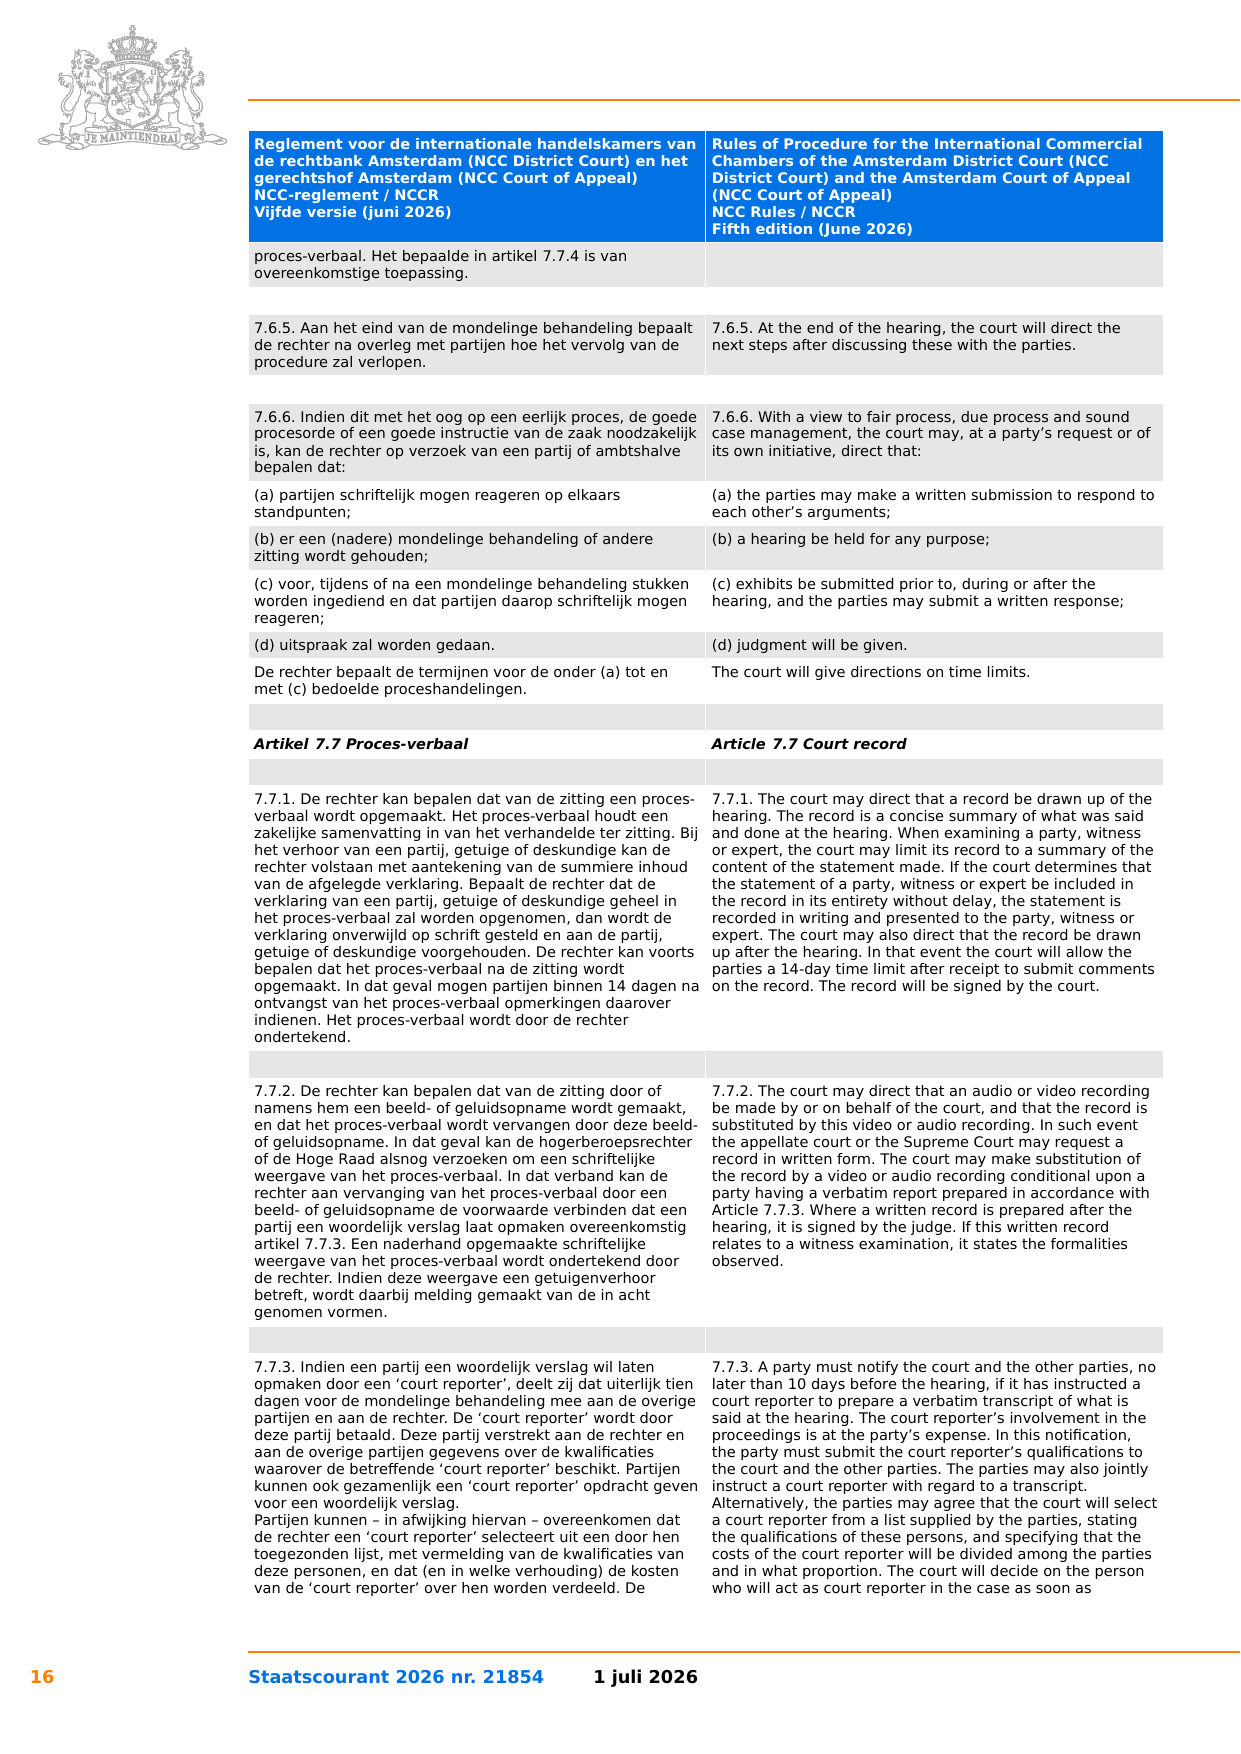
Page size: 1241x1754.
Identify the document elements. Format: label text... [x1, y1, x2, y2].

table_cell 7.7.1. De rechter kan bepalen dat van de zitting een proces-verbaal wordt opgemaakt. Het proces-verbaal houdt een zakelijke samenvatting in van het verhandelde ter zitting. Bij het verhoor van een partij, getuige of deskundige kan de rechter volstaan met aantekening van de summiere inhoud van de afgelegde verklaring. Bepaalt de rechter dat de verklaring van een partij, getuige of deskundige geheel in het proces-verbaal zal worden opgenomen, dan wordt de verklaring onverwijld op schrift gesteld en aan de partij, getuige of deskundige voorgehouden. De rechter kan voorts bepalen dat het proces-verbaal na de zitting wordt opgemaakt. In dat geval mogen partijen binnen 14 dagen na ontvangst van het proces-verbaal opmerkingen daarover indienen. Het proces-verbaal wordt door de rechter ondertekend. [249, 786, 705, 1050]
table_cell (a) partijen schriftelijk mogen reageren op elkaars standpunten; [249, 482, 705, 525]
table_cell 7.6.6. Indien dit met het oog op een eerlijk proces, de goede procesorde of een goede instructie van de zaak noodzakelijk is, kan de rechter op verzoek van een partij of ambtshalve bepalen dat: [249, 404, 705, 481]
table_cell The court will give directions on time limits. [706, 660, 1163, 703]
table_cell [706, 288, 1163, 314]
table_cell [249, 1051, 705, 1078]
table_cell Article 7.7 Court record [706, 731, 1163, 758]
table_cell (c) exhibits be submitted prior to, during or after the hearing, and the parties may submit a written response; [706, 571, 1163, 631]
table_cell (a) the parties may make a written submission to respond to each other’s arguments; [706, 482, 1163, 525]
picture [38, 25, 227, 150]
table_cell [706, 704, 1163, 730]
table_cell [249, 376, 705, 403]
table_cell Artikel 7.7 Proces-verbaal [249, 731, 705, 758]
table_header Reglement voor de internationale handelskamers van de rechtbank Amsterdam (NCC District Court) en het gerechtshof Amsterdam (NCC Court of Appeal) NCC-reglement / NCCR Vijfde versie (juni 2026) [249, 131, 705, 242]
table_cell [706, 759, 1163, 785]
table_cell (d) uitspraak zal worden gedaan. [249, 632, 705, 658]
table_cell [249, 704, 705, 730]
table_cell proces-verbaal. Het bepaalde in artikel 7.7.4 is van overeenkomstige toepassing. [249, 243, 705, 287]
table_header Rules of Procedure for the International Commercial Chambers of the Amsterdam District Court (NCC District Court) and the Amsterdam Court of Appeal (NCC Court of Appeal) NCC Rules / NCCR Fifth edition (June 2026) [706, 131, 1163, 242]
table_cell [249, 1327, 705, 1353]
table_cell [706, 243, 1163, 287]
table_cell (c) voor, tijdens of na een mondelinge behandeling stukken worden ingediend en dat partijen daarop schriftelijk mogen reageren; [249, 571, 705, 631]
table_cell 7.6.5. Aan het eind van de mondelinge behandeling bepaalt de rechter na overleg met partijen hoe het vervolg van de procedure zal verlopen. [249, 315, 705, 375]
table_cell [706, 376, 1163, 403]
table_cell 7.7.1. The court may direct that a record be drawn up of the hearing. The record is a concise summary of what was said and done at the hearing. When examining a party, witness or expert, the court may limit its record to a summary of the content of the statement made. If the court determines that the statement of a party, witness or expert be included in the record in its entirety without delay, the statement is recorded in writing and presented to the party, witness or expert. The court may also direct that the record be drawn up after the hearing. In that event the court will allow the parties a 14-day time limit after receipt to submit comments on the record. The record will be signed by the court. [706, 786, 1163, 1050]
table_cell (b) a hearing be held for any purpose; [706, 526, 1163, 570]
table_cell (d) judgment will be given. [706, 632, 1163, 658]
table_cell [706, 1051, 1163, 1078]
table_cell [249, 759, 705, 785]
table_cell [706, 1327, 1163, 1353]
table_cell 7.7.2. The court may direct that an audio or video recording be made by or on behalf of the court, and that the record is substituted by this video or audio recording. In such event the appellate court or the Supreme Court may request a record in written form. The court may make substitution of the record by a video or audio recording conditional upon a party having a verbatim report prepared in accordance with Article 7.7.3. Where a written record is prepared after the hearing, it is signed by the judge. If this written record relates to a witness examination, it states the formalities observed. [706, 1079, 1163, 1326]
table_cell [249, 288, 705, 314]
table_cell 7.6.6. With a view to fair process, due process and sound case management, the court may, at a party’s request or of its own initiative, direct that: [706, 404, 1163, 481]
table_cell 7.7.3. A party must notify the court and the other parties, no later than 10 days before the hearing, if it has instructed a court reporter to prepare a verbatim transcript of what is said at the hearing. The court reporter’s involvement in the proceedings is at the party’s expense. In this notification, the party must submit the court reporter’s qualifications to the court and the other parties. The parties may also jointly instruct a court reporter with regard to a transcript. Alternatively, the parties may agree that the court will select a court reporter from a list supplied by the parties, stating the qualifications of these persons, and specifying that the costs of the court reporter will be divided among the parties and in what proportion. The court will decide on the person who will act as court reporter in the case as soon as [706, 1354, 1163, 1601]
table_cell De rechter bepaalt de termijnen voor de onder (a) tot en met (c) bedoelde proceshandelingen. [249, 660, 705, 703]
table_cell (b) er een (nadere) mondelinge behandeling of andere zitting wordt gehouden; [249, 526, 705, 570]
table_cell 7.7.2. De rechter kan bepalen dat van de zitting door of namens hem een beeld- of geluidsopname wordt gemaakt, en dat het proces-verbaal wordt vervangen door deze beeld- of geluidsopname. In dat geval kan de hogerberoepsrechter of de Hoge Raad alsnog verzoeken om een schriftelijke weergave van het proces-verbaal. In dat verband kan de rechter aan vervanging van het proces-verbaal door een beeld- of geluidsopname de voorwaarde verbinden dat een partij een woordelijk verslag laat opmaken overeenkomstig artikel 7.7.3. Een naderhand opgemaakte schriftelijke weergave van het proces-verbaal wordt ondertekend door de rechter. Indien deze weergave een getuigenverhoor betreft, wordt daarbij melding gemaakt van de in acht genomen vormen. [249, 1079, 705, 1326]
table_cell 7.7.3. Indien een partij een woordelijk verslag wil laten opmaken door een ‘court reporter’, deelt zij dat uiterlijk tien dagen voor de mondelinge behandeling mee aan de overige partijen en aan de rechter. De ‘court reporter’ wordt door deze partij betaald. Deze partij verstrekt aan de rechter en aan de overige partijen gegevens over de kwalificaties waarover de betreffende ‘court reporter’ beschikt. Partijen kunnen ook gezamenlijk een ‘court reporter’ opdracht geven voor een woordelijk verslag. Partijen kunnen – in afwijking hiervan – overeenkomen dat de rechter een ‘court reporter’ selecteert uit een door hen toegezonden lijst, met vermelding van de kwalificaties van deze personen, en dat (en in welke verhouding) de kosten van de ‘court reporter’ over hen worden verdeeld. De [249, 1354, 705, 1601]
table_cell 7.6.5. At the end of the hearing, the court will direct the next steps after discussing these with the parties. [706, 315, 1163, 375]
